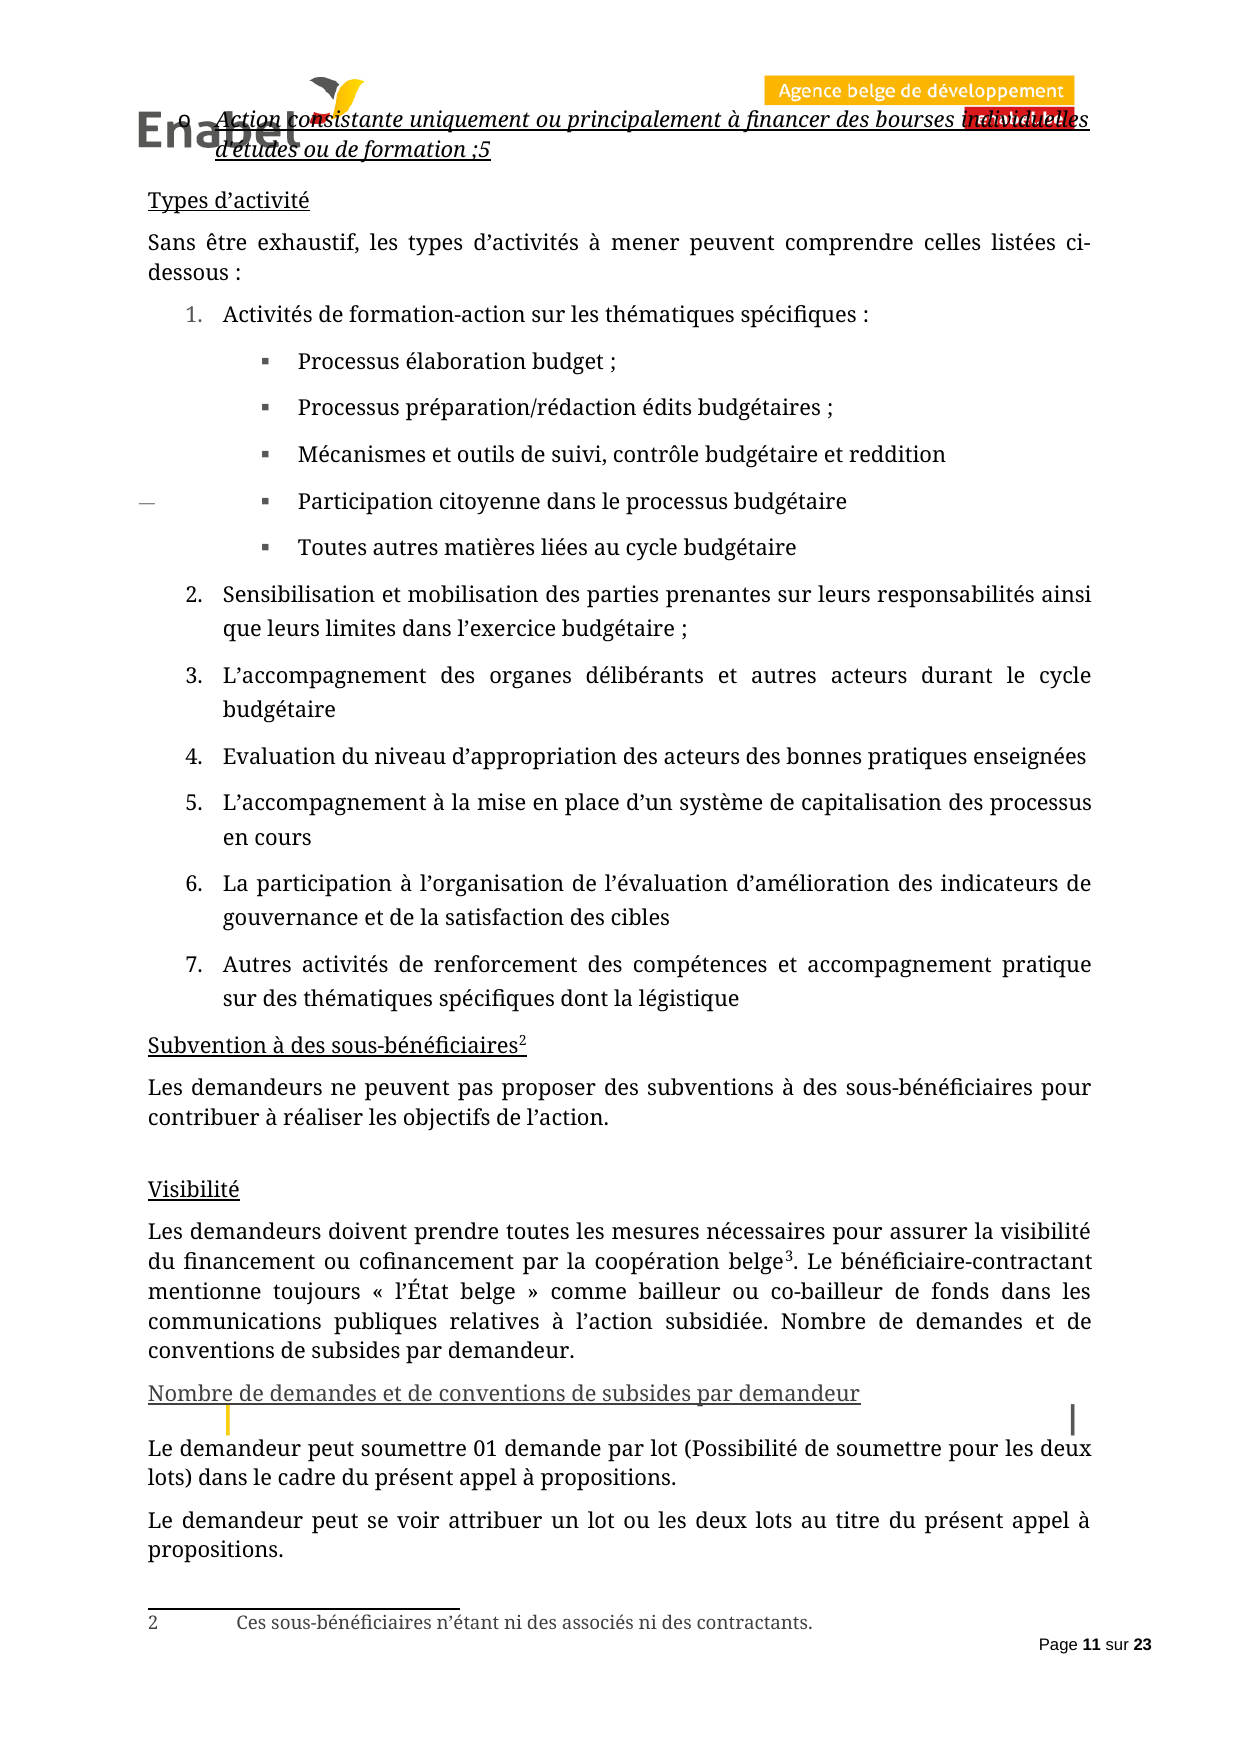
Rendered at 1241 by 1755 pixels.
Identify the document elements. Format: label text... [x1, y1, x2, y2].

text Ces sous-bénéficiaires n’étant ni des associés ni des contractants. [148, 1609, 1093, 1634]
text Le demandeur peut se voir attribuer un lot ou les deux lots au titre du présent appel à propositions. [148, 1511, 1093, 1564]
